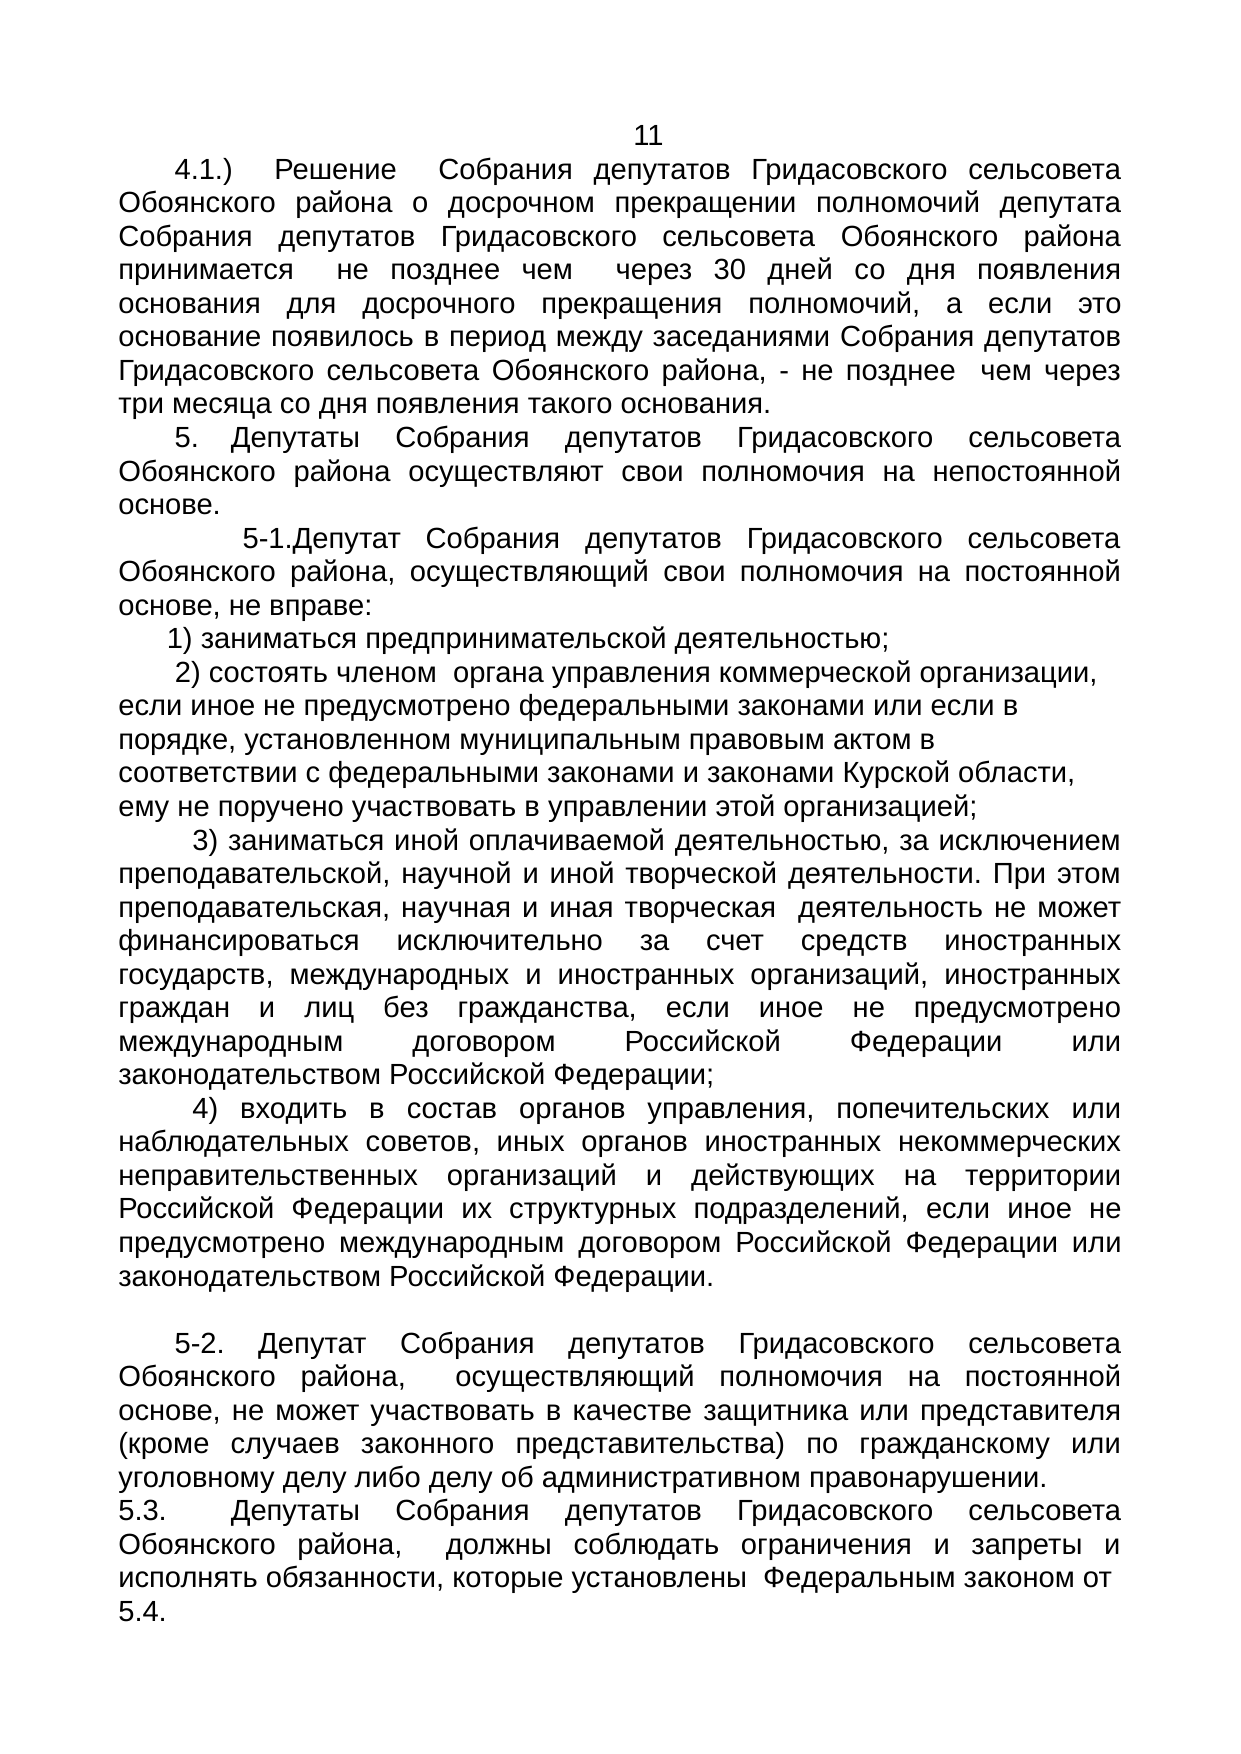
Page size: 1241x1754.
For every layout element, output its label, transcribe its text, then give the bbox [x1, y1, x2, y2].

list Депутаты Собрания депутатов Гридасовского сельсовета Обоянского района осуществляют свои полномочия на непостоянной основе. [118, 420, 1122, 521]
list Депутаты Собрания депутатов Гридасовского сельсовета Обоянского района, должны соблюдать ограничения и запреты и исполнять обязанности, которые установлены Федеральным законом от [118, 1493, 1122, 1594]
text 3) заниматься иной оплачиваемой деятельностью, за исключением преподавательской, научной и иной творческой деятельности. При этом преподавательская, научная и иная творческая деятельность не может финансироваться исключительно за счет средств иностранных государств, международных и иностранных организаций, иностранных граждан и лиц без гражданства, если иное не предусмотрено международным договором Российской Федерации или законодательством Российской Федерации; [118, 822, 1122, 1091]
text 5-2. Депутат Собрания депутатов Гридасовского сельсовета Обоянского района, осуществляющий полномочия на постоянной основе, не может участвовать в качестве защитника или представителя (кроме случаев законного представительства) по гражданскому или уголовному делу либо делу об административном правонарушении. [118, 1326, 1122, 1493]
text 5-1.Депутат Собрания депутатов Гридасовского сельсовета Обоянского района, осуществляющий свои полномочия на постоянной основе, не вправе: [118, 521, 1122, 621]
text 4) входить в состав органов управления, попечительских или наблюдательных советов, иных органов иностранных некоммерческих неправительственных организаций и действующих на территории Российской Федерации их структурных подразделений, если иное не предусмотрено международным договором Российской Федерации или законодательством Российской Федерации. [118, 1091, 1122, 1292]
text 2) состоять членом органа управления коммерческой организации, если иное не предусмотрено федеральными законами или если в порядке, установленном муниципальным правовым актом в соответствии с федеральными законами и законами Курской области, ему не поручено участвовать в управлении этой организацией; [118, 655, 1122, 822]
text 1) заниматься предпринимательской деятельностью; [118, 621, 1122, 655]
text 11 [118, 118, 1122, 152]
text 4.1.) Решение Собрания депутатов Гридасовского сельсовета Обоянского района о досрочном прекращении полномочий депутата Собрания депутатов Гридасовского сельсовета Обоянского района принимается не позднее чем через 30 дней со дня появления основания для досрочного прекращения полномочий, а если это основание появилось в период между заседаниями Собрания депутатов Гридасовского сельсовета Обоянского района, - не позднее чем через три месяца со дня появления такого основания. [118, 152, 1122, 420]
